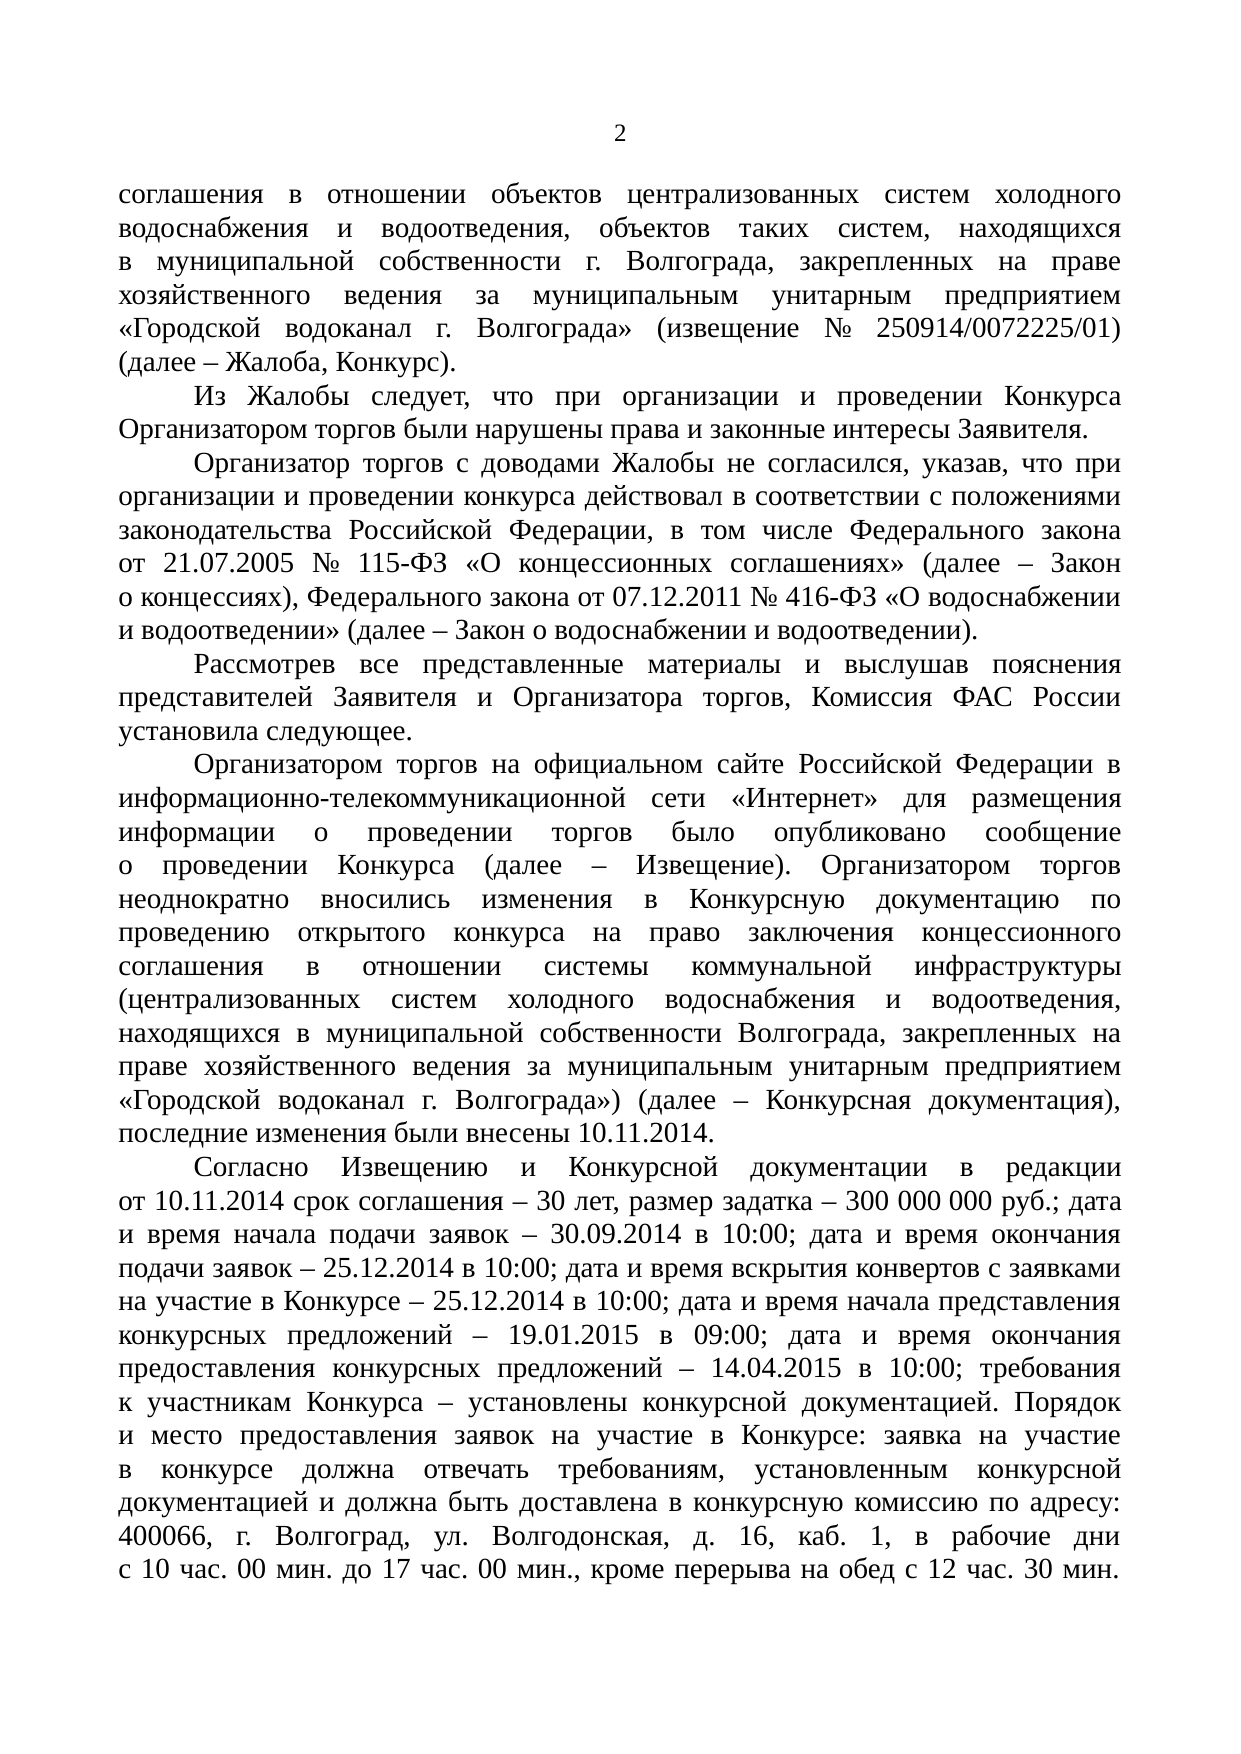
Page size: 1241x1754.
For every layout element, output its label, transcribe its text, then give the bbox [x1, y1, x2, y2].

text соглашения в отношении объектов централизованных систем холодного водоснабжения и водоотведения, объектов таких систем, находящихся в муниципальной собственности г. Волгограда, закрепленных на праве хозяйственного ведения за муниципальным унитарным предприятием «Городской водоканал г. Волгограда» (извещение № 250914/0072225/01) (далее – Жалоба, Конкурс). [118, 176, 1122, 378]
text Организатором торгов на официальном сайте Российской Федерации в информационно-телекоммуникационной сети «Интернет» для размещения информации о проведении торгов было опубликовано сообщение о проведении Конкурса (далее – Извещение). Организатором торгов неоднократно вносились изменения в Конкурсную документацию по проведению открытого конкурса на право заключения концессионного соглашения в отношении системы коммунальной инфраструктуры (централизованных систем холодного водоснабжения и водоотведения, находящихся в муниципальной собственности Волгограда, закрепленных на праве хозяйственного ведения за муниципальным унитарным предприятием «Городской водоканал г. Волгограда») (далее – Конкурсная документация), последние изменения были внесены 10.11.2014. [118, 747, 1122, 1149]
text Рассмотрев все представленные материалы и выслушав пояснения представителей Заявителя и Организатора торгов, Комиссия ФАС России установила следующее. [118, 646, 1122, 747]
text Из Жалобы следует, что при организации и проведении Конкурса Организатором торгов были нарушены права и законные интересы Заявителя. [118, 378, 1122, 445]
text Согласно Извещению и Конкурсной документации в редакции от 10.11.2014 срок соглашения – 30 лет, размер задатка – 300 000 000 руб.; дата и время начала подачи заявок – 30.09.2014 в 10:00; дата и время окончания подачи заявок – 25.12.2014 в 10:00; дата и время вскрытия конвертов с заявками на участие в Конкурсе – 25.12.2014 в 10:00; дата и время начала представления конкурсных предложений – 19.01.2015 в 09:00; дата и время окончания предоставления конкурсных предложений – 14.04.2015 в 10:00; требования к участникам Конкурса – установлены конкурсной документацией. Порядок и место предоставления заявок на участие в Конкурсе: заявка на участие в конкурсе должна отвечать требованиям, установленным конкурсной документацией и должна быть доставлена в конкурсную комиссию по адресу: 400066, г. Волгоград, ул. Волгодонская, д. 16, каб. 1, в рабочие дни с 10 час. 00 мин. до 17 час. 00 мин., кроме перерыва на обед с 12 час. 30 мин. [118, 1149, 1122, 1585]
text Организатор торгов с доводами Жалобы не согласился, указав, что при организации и проведении конкурса действовал в соответствии с положениями законодательства Российской Федерации, в том числе Федерального закона от 21.07.2005 № 115-ФЗ «О концессионных соглашениях» (далее – Закон о концессиях), Федерального закона от 07.12.2011 № 416-ФЗ «О водоснабжении и водоотведении» (далее – Закон о водоснабжении и водоотведении). [118, 445, 1122, 646]
